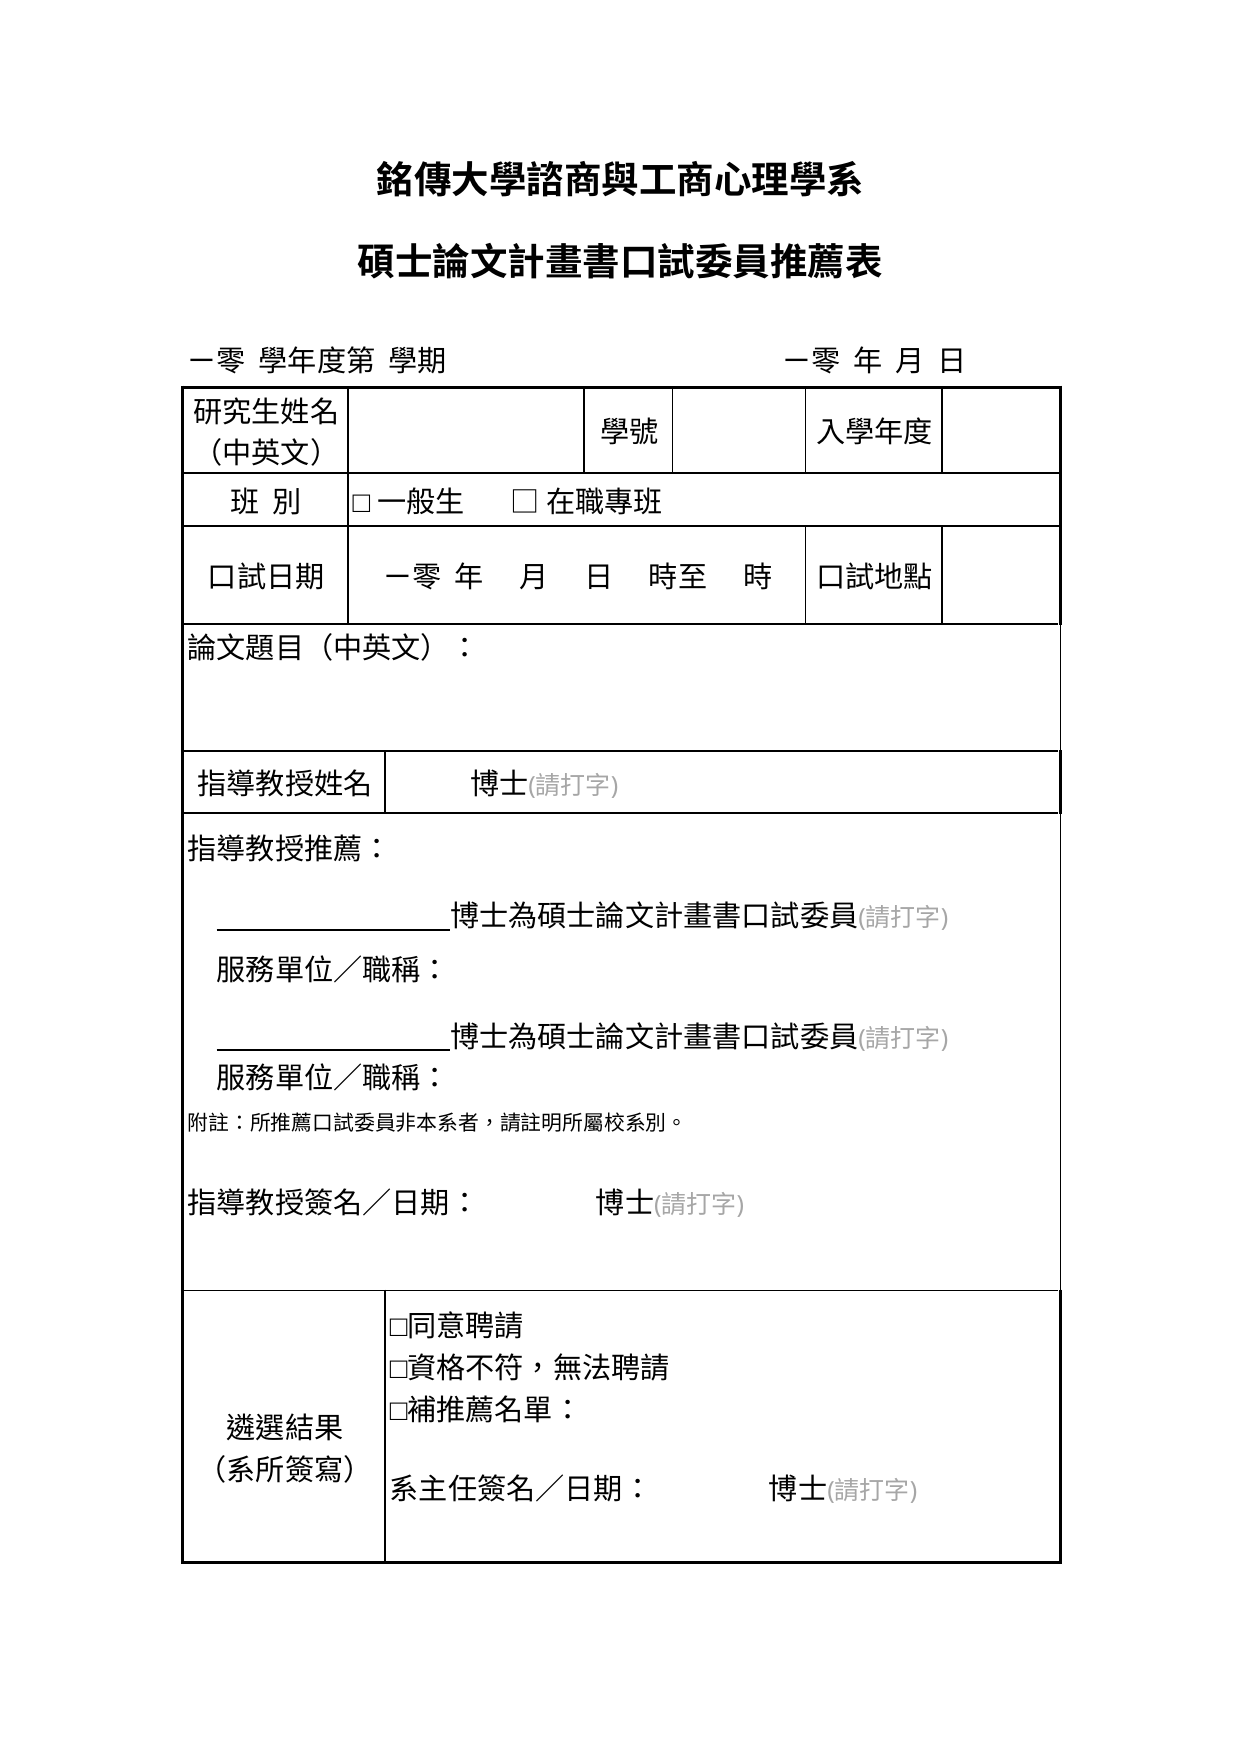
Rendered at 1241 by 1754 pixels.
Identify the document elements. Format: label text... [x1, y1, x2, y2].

text 銘傳大學諮商與工商心理學系 [187, 150, 1053, 204]
table_cell 指導教授姓名 [184, 752, 384, 812]
table_cell □ 一般生 □ 在職專班 [349, 474, 1059, 525]
table_cell 口試日期 [184, 527, 347, 623]
table_cell ㄧ零 年 月 日 時至 時 [349, 527, 805, 623]
table_header [673, 389, 805, 472]
text 碩士論文計畫書口試委員推薦表 [187, 231, 1053, 286]
text ㄧ零 學年度第 學期 ㄧ零 年 月 日 [187, 338, 1053, 379]
table_cell 口試地點 [806, 527, 941, 623]
table_header [943, 389, 1059, 472]
table_header 研究生姓名 （中英文） [184, 389, 347, 472]
table_cell 論文題目（中英文）： [184, 623, 1060, 750]
table_header 入學年度 [806, 389, 941, 472]
table_cell 指導教授推薦： 博士為碩士論文計畫書口試委員(請打字) 服務單位／職稱： 博士為碩士論文計畫書口試委員(請打字) 服務單位／職稱： 附註：所推薦口試委員非本系者，請註明所屬校系別。 指導教授簽名／日期： 博士(請打字) [184, 812, 1060, 1289]
table_cell □同意聘請 □資格不符，無法聘請 □補推薦名單： 系主任簽名／日期： 博士(請打字) [386, 1290, 1059, 1561]
table_cell 遴選結果 （系所簽寫） [184, 1291, 384, 1561]
table_header [349, 389, 583, 472]
table_cell 班 別 [184, 474, 347, 525]
table_header 學號 [585, 389, 672, 472]
table_cell 博士(請打字) [386, 750, 1059, 812]
table_cell [943, 527, 1059, 623]
